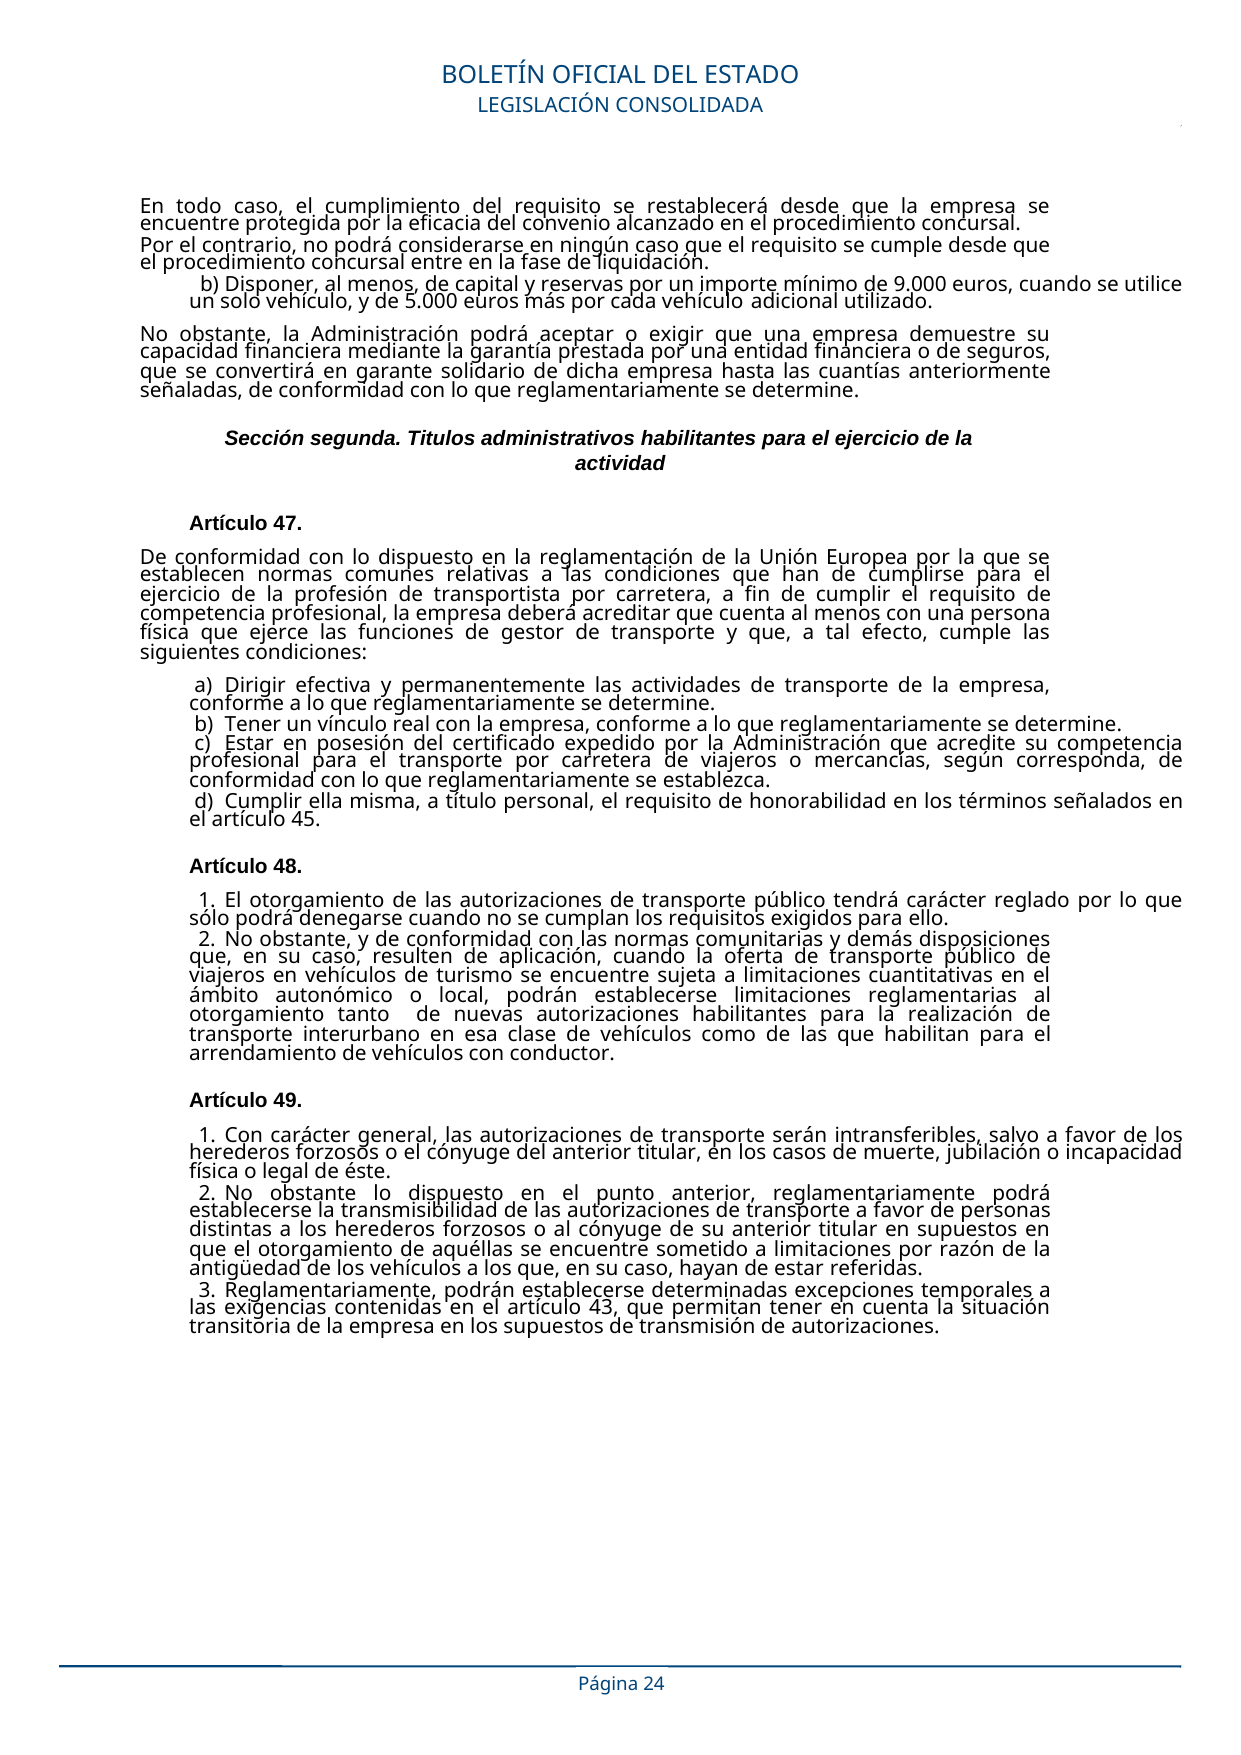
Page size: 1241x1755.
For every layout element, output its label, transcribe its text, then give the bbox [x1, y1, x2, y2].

list Con carácter general, las autorizaciones de transporte serán intransferibles, salvo a favor de los herederos forzosos o el cónyuge del anterior titular, en los casos de muerte, jubilación o incapacidad física o legal de éste. [163, 1127, 1184, 1185]
list Dirigir efectiva y permanentemente las actividades de transporte de la empresa, conforme a lo que reglamentariamente se determine. [159, 677, 1052, 716]
text Sección segunda. Titulos administrativos habilitantes para el ejercicio de la actividad [224, 426, 1017, 474]
list Tener un vínculo real con la empresa, conforme a lo que reglamentariamente se determine. [159, 716, 1184, 735]
text No obstante, la Administración podrá aceptar o exigir que una empresa demuestre su capacidad financiera mediante la garantía prestada por una entidad financiera o de seguros, que se convertirá en garante solidario de dicha empresa hasta las cuantías anteriormente señaladas, de conformidad con lo que reglamentariamente se determine. [139, 326, 1052, 404]
list No obstante lo dispuesto en el punto anterior, reglamentariamente podrá establecerse la transmisibilidad de las autorizaciones de transporte a favor de personas distintas a los herederos forzosos o al cónyuge de su anterior titular en supuestos en que el otorgamiento de aquéllas se encuentre sometido a limitaciones por razón de la antigüedad de los vehículos a los que, en su caso, hayan de estar referidas. [163, 1185, 1052, 1282]
list No obstante, y de conformidad con las normas comunitarias y demás disposiciones que, en su caso, resulten de aplicación, cuando la oferta de transporte público de viajeros en vehículos de turismo se encuentre sujeta a limitaciones cuantitativas en el ámbito autonómico o local, podrán establecerse limitaciones reglamentarias al otorgamiento tanto de nuevas autorizaciones habilitantes para la realización de transporte interurbano en esa clase de vehículos como de las que habilitan para el arrendamiento de vehículos con conductor. [163, 931, 1052, 1067]
list Cumplir ella misma, a título personal, el requisito de honorabilidad en los términos señalados en el artículo 45. [159, 793, 1184, 832]
subtitle Artículo 48. [189, 854, 1184, 878]
subtitle Artículo 49. [189, 1088, 1184, 1112]
text Por el contrario, no podrá considerarse en ningún caso que el requisito se cumple desde que el procedimiento concursal entre en la fase de liquidación. [139, 237, 1052, 276]
list El otorgamiento de las autorizaciones de transporte público tendrá carácter reglado por lo que sólo podrá denegarse cuando no se cumplan los requisitos exigidos para ello. [163, 892, 1184, 931]
list Disponer, al menos, de capital y reservas por un importe mínimo de 9.000 euros, cuando se utilice un solo vehículo, y de 5.000 euros más por cada vehículo adicional utilizado. [164, 276, 1184, 314]
list Reglamentariamente, podrán establecerse determinadas excepciones temporales a las exigencias contenidas en el artículo 43, que permitan tener en cuenta la situación transitoria de la empresa en los supuestos de transmisión de autorizaciones. [163, 1282, 1052, 1339]
text De conformidad con lo dispuesto en la reglamentación de la Unión Europea por la que se establecen normas comunes relativas a las condiciones que han de cumplirse para el ejercicio de la profesión de transportista por carretera, a fin de cumplir el requisito de competencia profesional, la empresa deberá acreditar que cuenta al menos con una persona física que ejerce las funciones de gestor de transporte y que, a tal efecto, cumple las siguientes condiciones: [139, 549, 1052, 665]
text Artículo 47. [189, 511, 1184, 534]
list Estar en posesión del certificado expedido por la Administración que acredite su competencia profesional para el transporte por carretera de viajeros o mercancías, según corresponda, de conformidad con lo que reglamentariamente se establezca. [159, 735, 1184, 793]
text En todo caso, el cumplimiento del requisito se restablecerá desde que la empresa se encuentre protegida por la eficacia del convenio alcanzado en el procedimiento concursal. [139, 198, 1052, 237]
